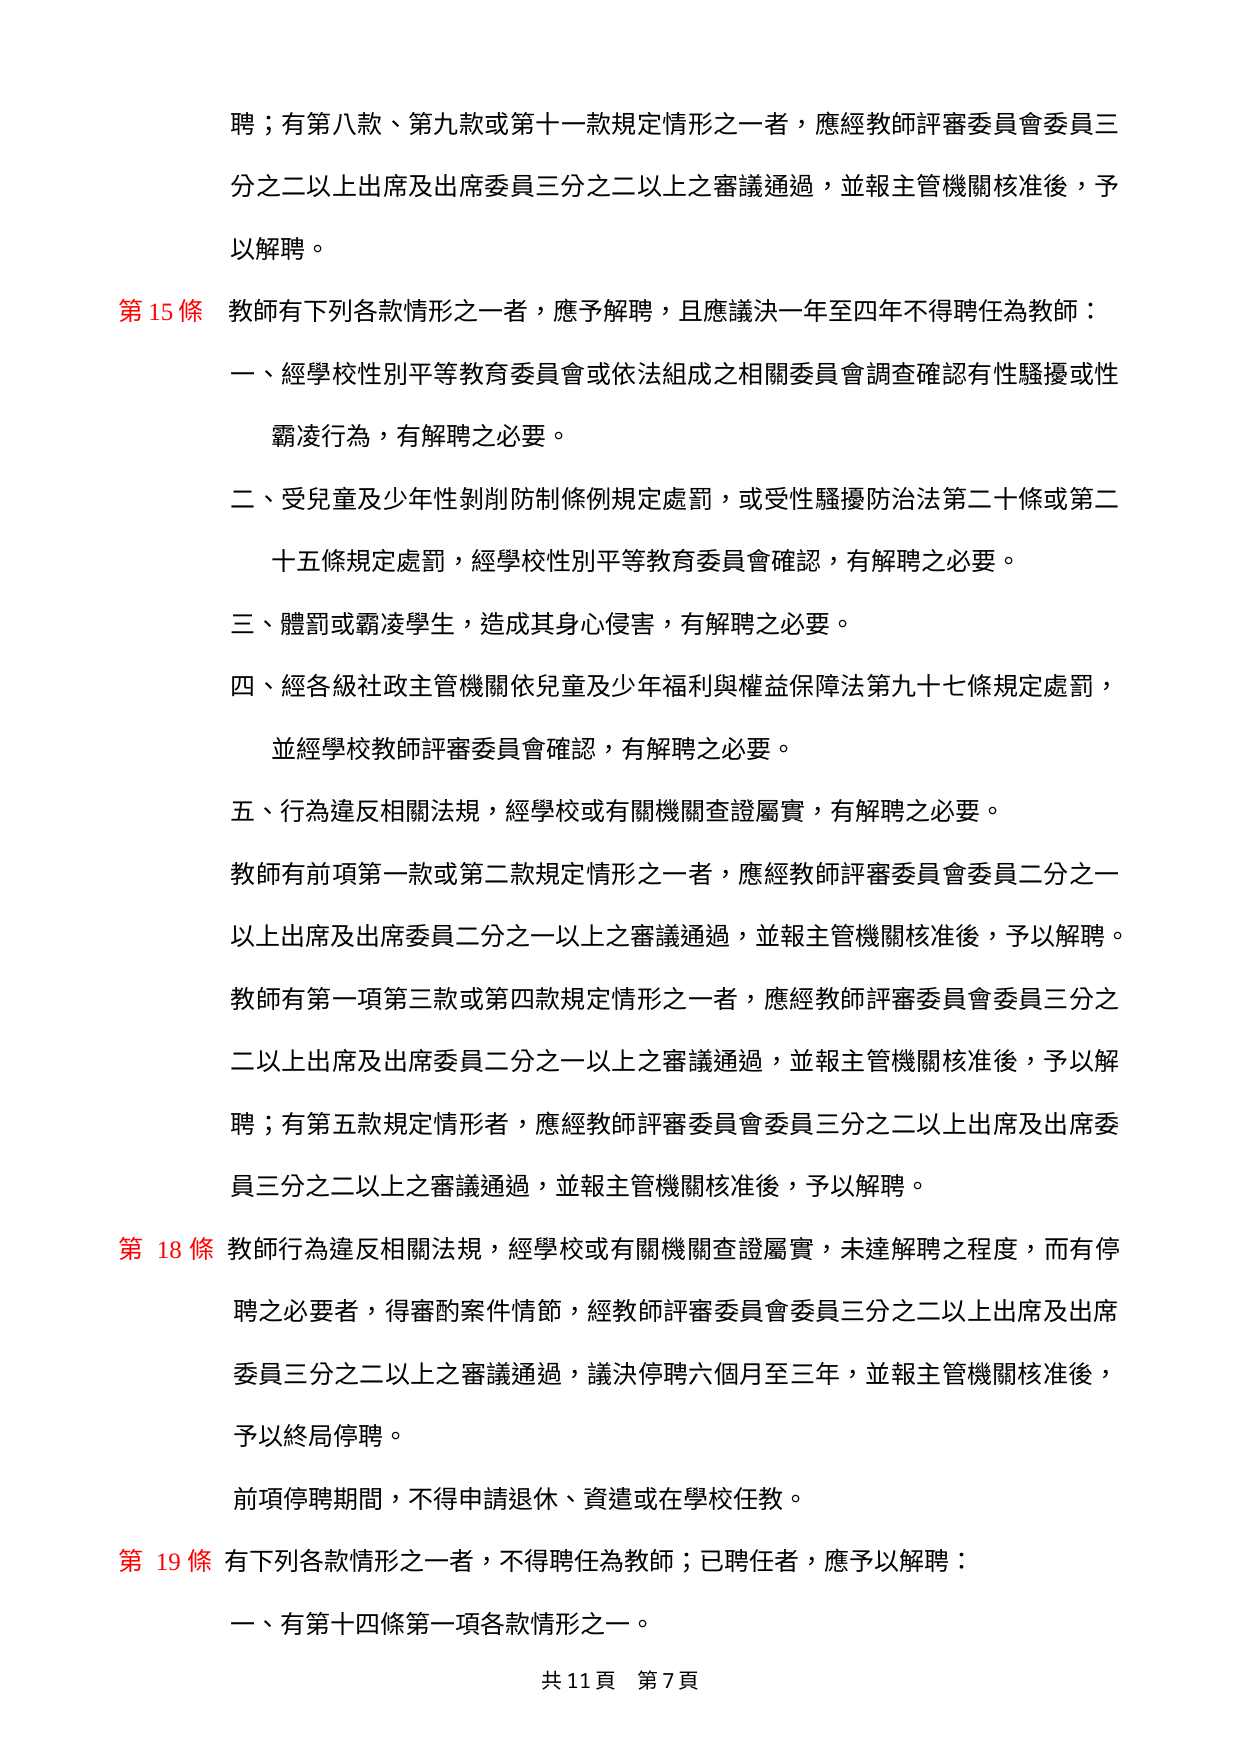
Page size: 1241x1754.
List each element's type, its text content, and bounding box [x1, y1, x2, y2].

text 二、受兒童及少年性剝削防制條例規定處罰，或受性騷擾防治法第二十條或第二十五條規定處罰，經學校性別平等教育委員會確認，有解聘之必要。 [230, 456, 1122, 581]
text 第 19 條 有下列各款情形之一者，不得聘任為教師；已聘任者，應予以解聘： [118, 1518, 1122, 1581]
text 四、經各級社政主管機關依兒童及少年福利與權益保障法第九十七條規定處罰，並經學校教師評審委員會確認，有解聘之必要。 [230, 643, 1122, 768]
text 教師有前項第一款或第二款規定情形之一者，應經教師評審委員會委員二分之一以上出席及出席委員二分之一以上之審議通過，並報主管機關核准後，予以解聘。 [230, 831, 1122, 956]
text 第15條 教師有下列各款情形之一者，應予解聘，且應議決一年至四年不得聘任為教師： [118, 268, 1122, 331]
text 前項停聘期間，不得申請退休、資遣或在學校任教。 [118, 1456, 1122, 1518]
text 五、行為違反相關法規，經學校或有關機關查證屬實，有解聘之必要。 [230, 768, 1122, 831]
text 第 18 條 教師行為違反相關法規，經學校或有關機關查證屬實，未達解聘之程度，而有停聘之必要者，得審酌案件情節，經教師評審委員會委員三分之二以上出席及出席委員三分之二以上之審議通過，議決停聘六個月至三年，並報主管機關核准後，予以終局停聘。 [118, 1206, 1122, 1456]
text 三、體罰或霸凌學生，造成其身心侵害，有解聘之必要。 [230, 581, 1122, 643]
text 聘；有第八款、第九款或第十一款規定情形之一者，應經教師評審委員會委員三分之二以上出席及出席委員三分之二以上之審議通過，並報主管機關核准後，予以解聘。 [230, 81, 1122, 268]
text 一、經學校性別平等教育委員會或依法組成之相關委員會調查確認有性騷擾或性霸凌行為，有解聘之必要。 [230, 331, 1122, 456]
text 一、有第十四條第一項各款情形之一。 [118, 1581, 1122, 1643]
text 教師有第一項第三款或第四款規定情形之一者，應經教師評審委員會委員三分之二以上出席及出席委員二分之一以上之審議通過，並報主管機關核准後，予以解聘；有第五款規定情形者，應經教師評審委員會委員三分之二以上出席及出席委員三分之二以上之審議通過，並報主管機關核准後，予以解聘。 [230, 956, 1122, 1206]
